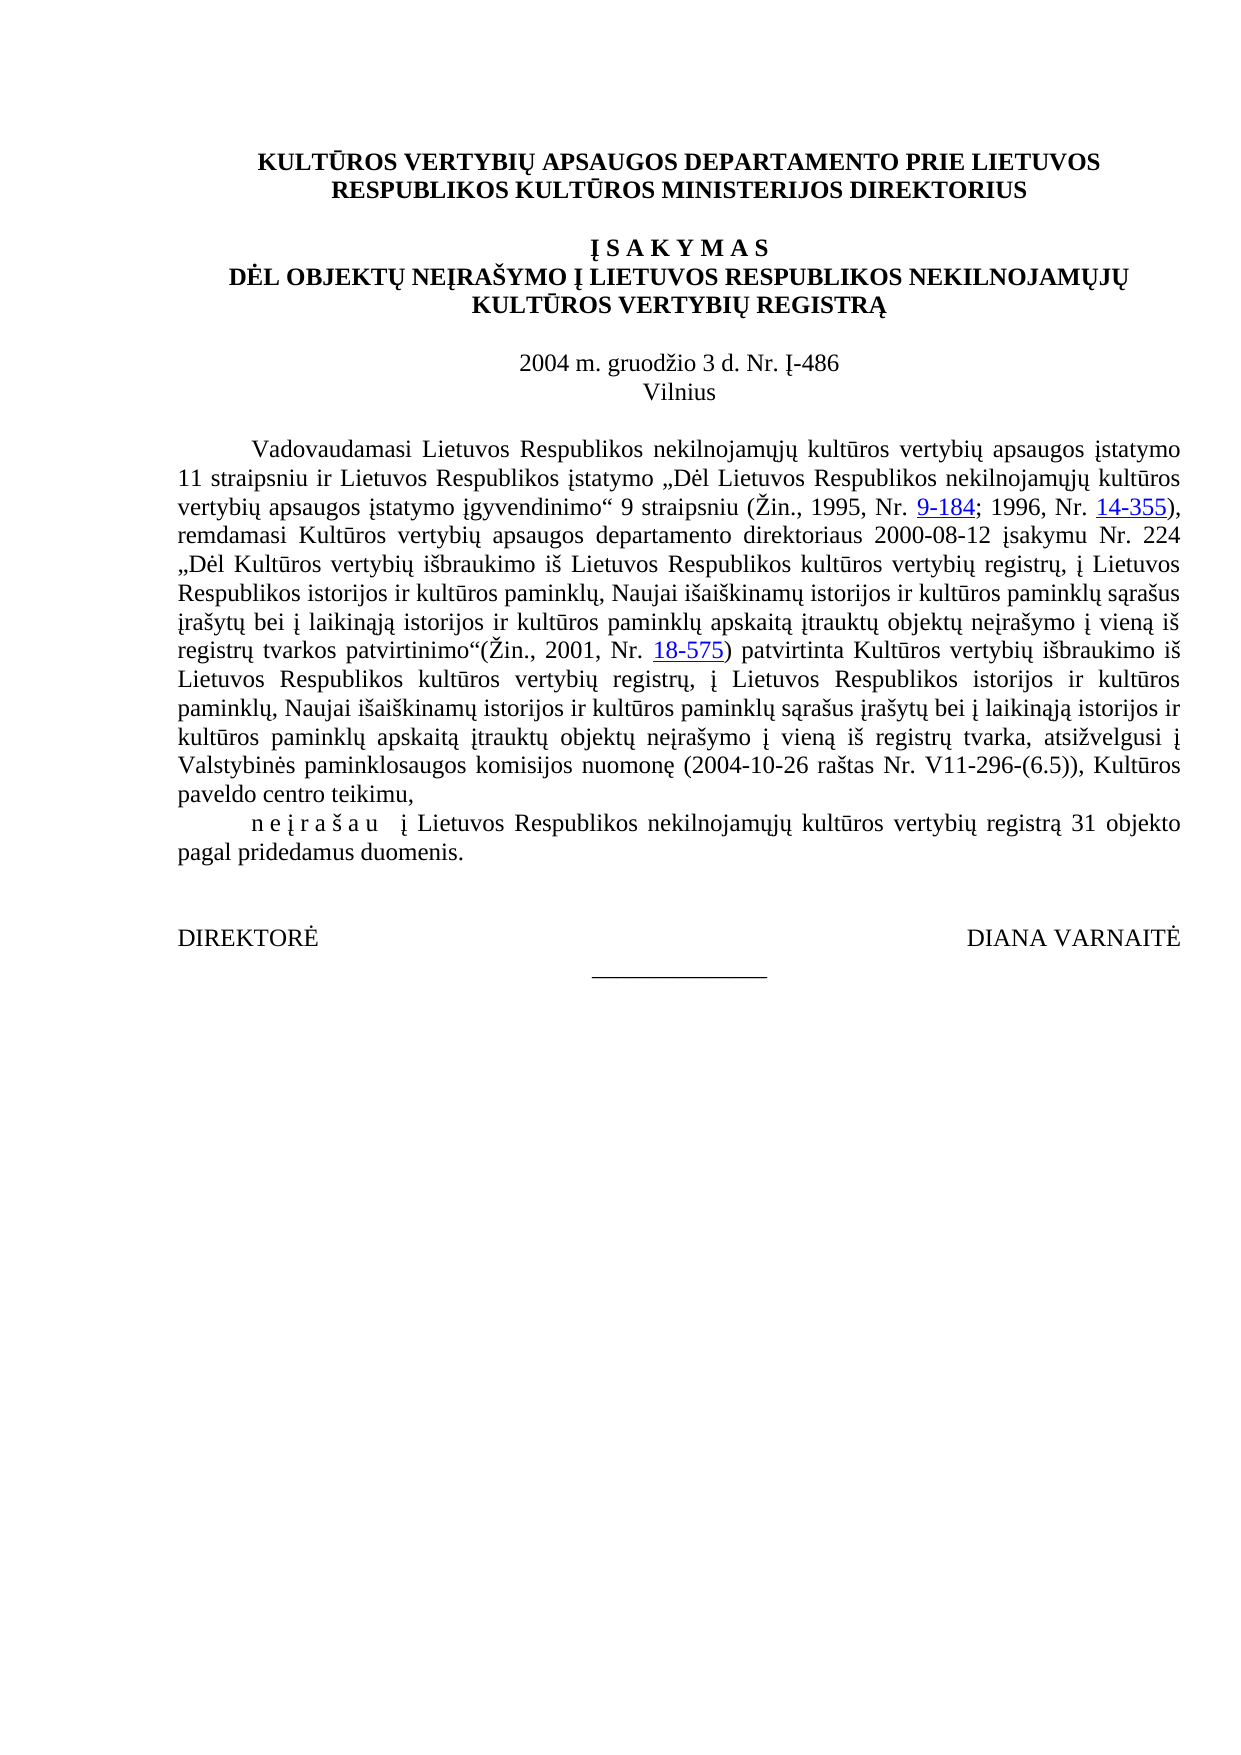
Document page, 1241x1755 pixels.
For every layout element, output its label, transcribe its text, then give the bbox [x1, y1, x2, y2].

text KULTŪROS VERTYBIŲ APSAUGOS DEPARTAMENTO PRIE LIETUVOS RESPUBLIKOS KULTŪROS MINISTERIJOS DIREKTORIUS [177, 147, 1181, 204]
text Į S A K Y M A S [177, 233, 1181, 262]
text neįrašau į Lietuvos Respublikos nekilnojamųjų kultūros vertybių registrą 31 objekto pagal pridedamus duomenis. [177, 808, 1181, 866]
text DIREKTORĖ DIANA VARNAITĖ [177, 923, 1181, 952]
text Vilnius [177, 377, 1181, 406]
text DĖL OBJEKTŲ NEĮRAŠYMO Į LIETUVOS RESPUBLIKOS NEKILNOJAMŲJŲ KULTŪROS VERTYBIŲ REGISTRĄ [177, 262, 1181, 319]
text ______________ [177, 952, 1181, 981]
text Vadovaudamasi Lietuvos Respublikos nekilnojamųjų kultūros vertybių apsaugos įstatymo 11 straipsniu ir Lietuvos Respublikos įstatymo „Dėl Lietuvos Respublikos nekilnojamųjų kultūros vertybių apsaugos įstatymo įgyvendinimo“ 9 straipsniu (Žin., 1995, Nr. 9-184; 1996, Nr. 14-355), remdamasi Kultūros vertybių apsaugos departamento direktoriaus 2000-08-12 įsakymu Nr. 224 „Dėl Kultūros vertybių išbraukimo iš Lietuvos Respublikos kultūros vertybių registrų, į Lietuvos Respublikos istorijos ir kultūros paminklų, Naujai išaiškinamų istorijos ir kultūros paminklų sąrašus įrašytų bei į laikinąją istorijos ir kultūros paminklų apskaitą įtrauktų objektų neįrašymo į vieną iš registrų tvarkos patvirtinimo“(Žin., 2001, Nr. 18-575) patvirtinta Kultūros vertybių išbraukimo iš Lietuvos Respublikos kultūros vertybių registrų, į Lietuvos Respublikos istorijos ir kultūros paminklų, Naujai išaiškinamų istorijos ir kultūros paminklų sąrašus įrašytų bei į laikinąją istorijos ir kultūros paminklų apskaitą įtrauktų objektų neįrašymo į vieną iš registrų tvarka, atsižvelgusi į Valstybinės paminklosaugos komisijos nuomonę (2004-10-26 raštas Nr. V11-296-(6.5)), Kultūros paveldo centro teikimu, [177, 434, 1181, 808]
text 2004 m. gruodžio 3 d. Nr. Į-486 [177, 348, 1181, 377]
